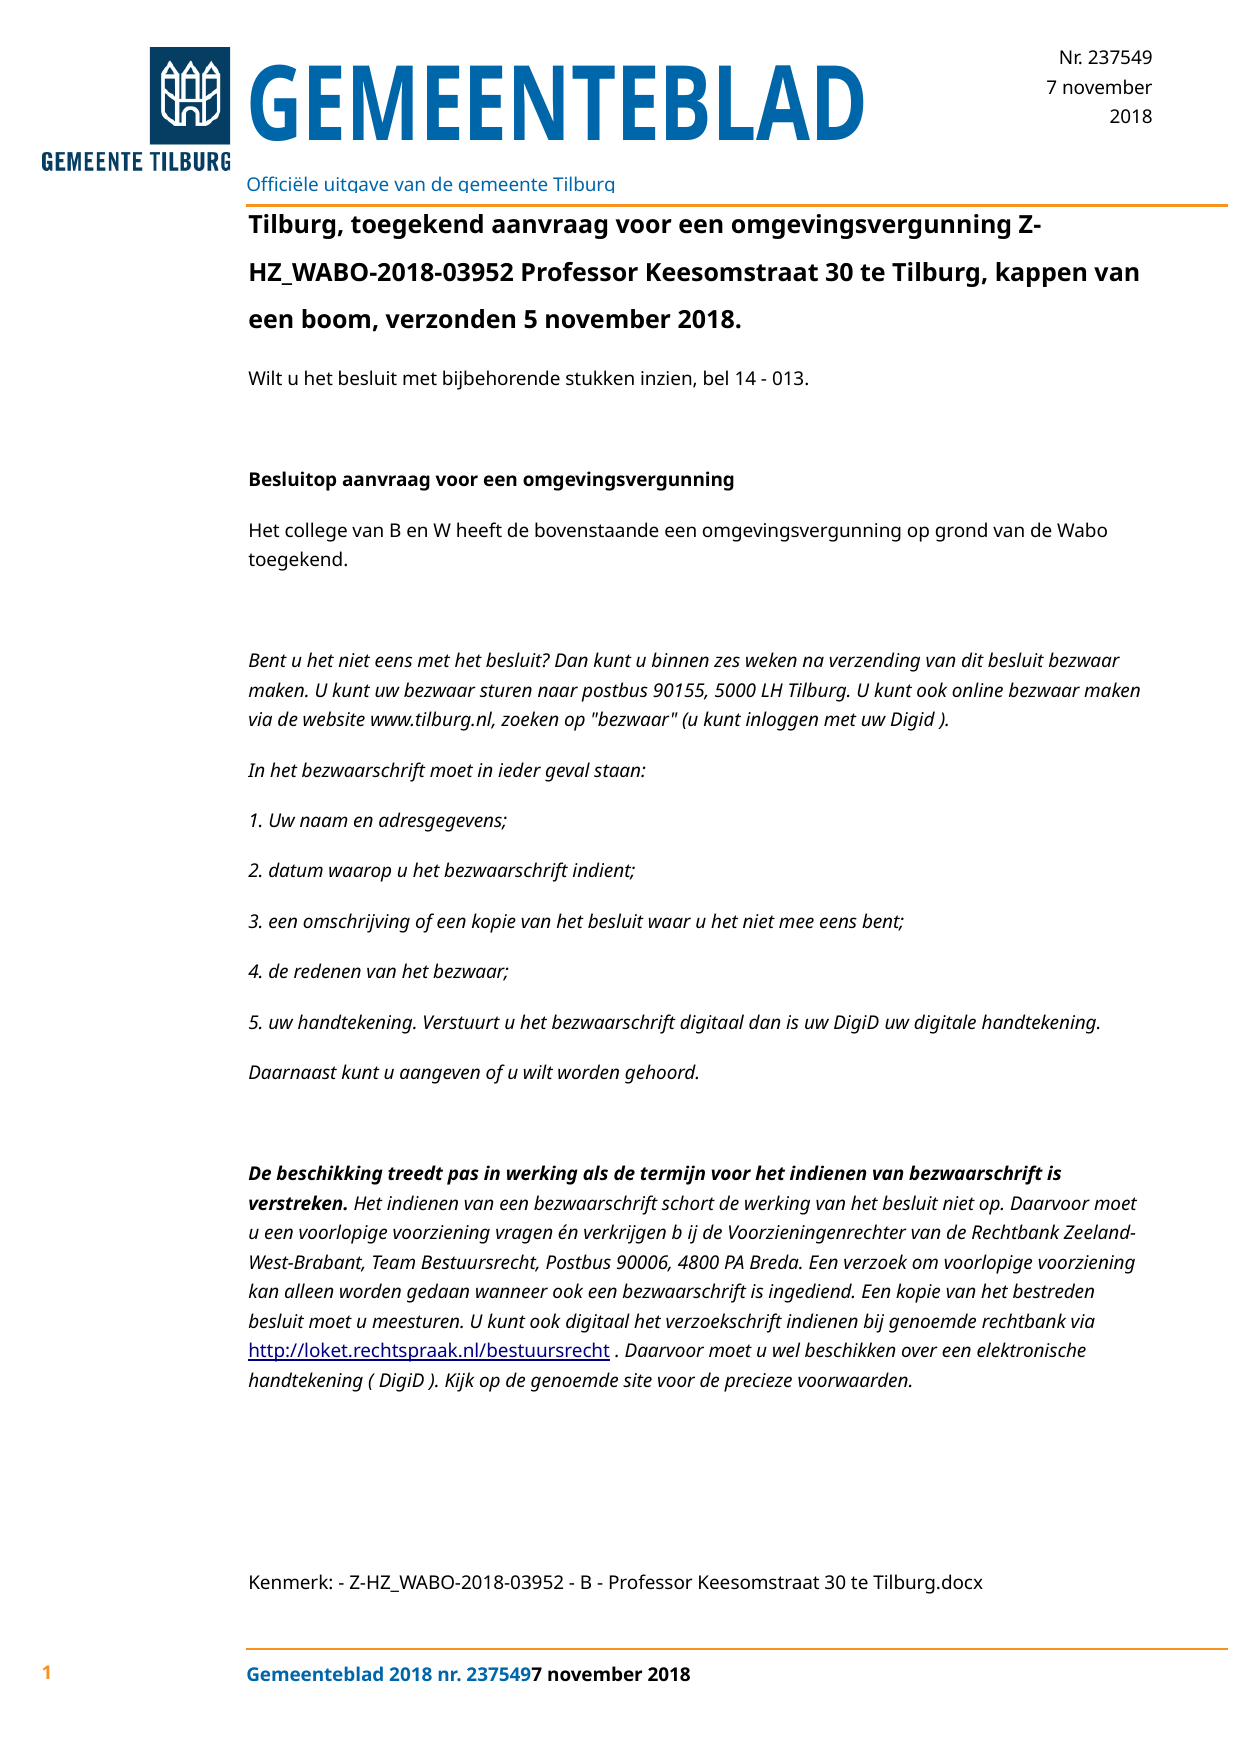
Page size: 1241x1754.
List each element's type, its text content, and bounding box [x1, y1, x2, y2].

text Besluitop aanvraag voor een omgevingsvergunning [248, 466, 1152, 492]
text 3. een omschrijving of een kopie van het besluit waar u het niet mee eens bent; [248, 908, 1152, 934]
text Wilt u het besluit met bijbehorende stukken inzien, bel 14 - 013. [248, 366, 1152, 391]
text Het college van B en W heeft de bovenstaande een omgevingsvergunning op grond van de Wabo toegekend. [248, 517, 1152, 572]
text In het bezwaarschrift moet in ieder geval staan: [248, 757, 1152, 782]
text Tilburg, toegekend aanvraag voor een omgevingsvergunning Z-HZ_WABO-2018-03952 Professor Keesomstraat 30 te Tilburg, kappen van een boom, verzonden 5 november 2018. [248, 207, 1152, 336]
text 2. datum waarop u het bezwaarschrift indient; [248, 858, 1152, 883]
picture [41, 47, 231, 172]
text Kenmerk: - Z-HZ_WABO-2018-03952 - B - Professor Keesomstraat 30 te Tilburg.docx [248, 1569, 1152, 1594]
text Bent u het niet eens met het besluit? Dan kunt u binnen zes weken na verzending van dit besluit bezwaar maken. U kunt uw bezwaar sturen naar postbus 90155, 5000 LH Tilburg. U kunt ook online bezwaar maken via de website www.tilburg.nl, zoeken op "bezwaar" (u kunt inloggen met uw Digid ). [248, 647, 1152, 732]
text Daarnaast kunt u aangeven of u wilt worden gehoord. [248, 1059, 1152, 1085]
text 5. uw handtekening. Verstuurt u het bezwaarschrift digitaal dan is uw DigiD uw digitale handtekening. [248, 1009, 1152, 1034]
text 1. Uw naam en adresgegevens; [248, 807, 1152, 833]
text 4. de redenen van het bezwaar; [248, 958, 1152, 984]
text De beschikking treedt pas in werking als de termijn voor het indienen van bezwaarschrift is verstreken. Het indienen van een bezwaarschrift schort de werking van het besluit niet op. Daarvoor moet u een voorlopige voorziening vragen én verkrijgen b ij de Voorzieningenrechter van de Rechtbank Zeeland-West-Brabant, Team Bestuursrecht, Postbus 90006, 4800 PA Breda. Een verzoek om voorlopige voorziening kan alleen worden gedaan wanneer ook een bezwaarschrift is ingediend. Een kopie van het bestreden besluit moet u meesturen. U kunt ook digitaal het verzoekschrift indienen bij genoemde rechtbank via http://loket.rechtspraak.nl/bestuursrecht . Daarvoor moet u wel beschikken over een elektronische handtekening ( DigiD ). Kijk op de genoemde site voor de precieze voorwaarden. [248, 1160, 1152, 1393]
